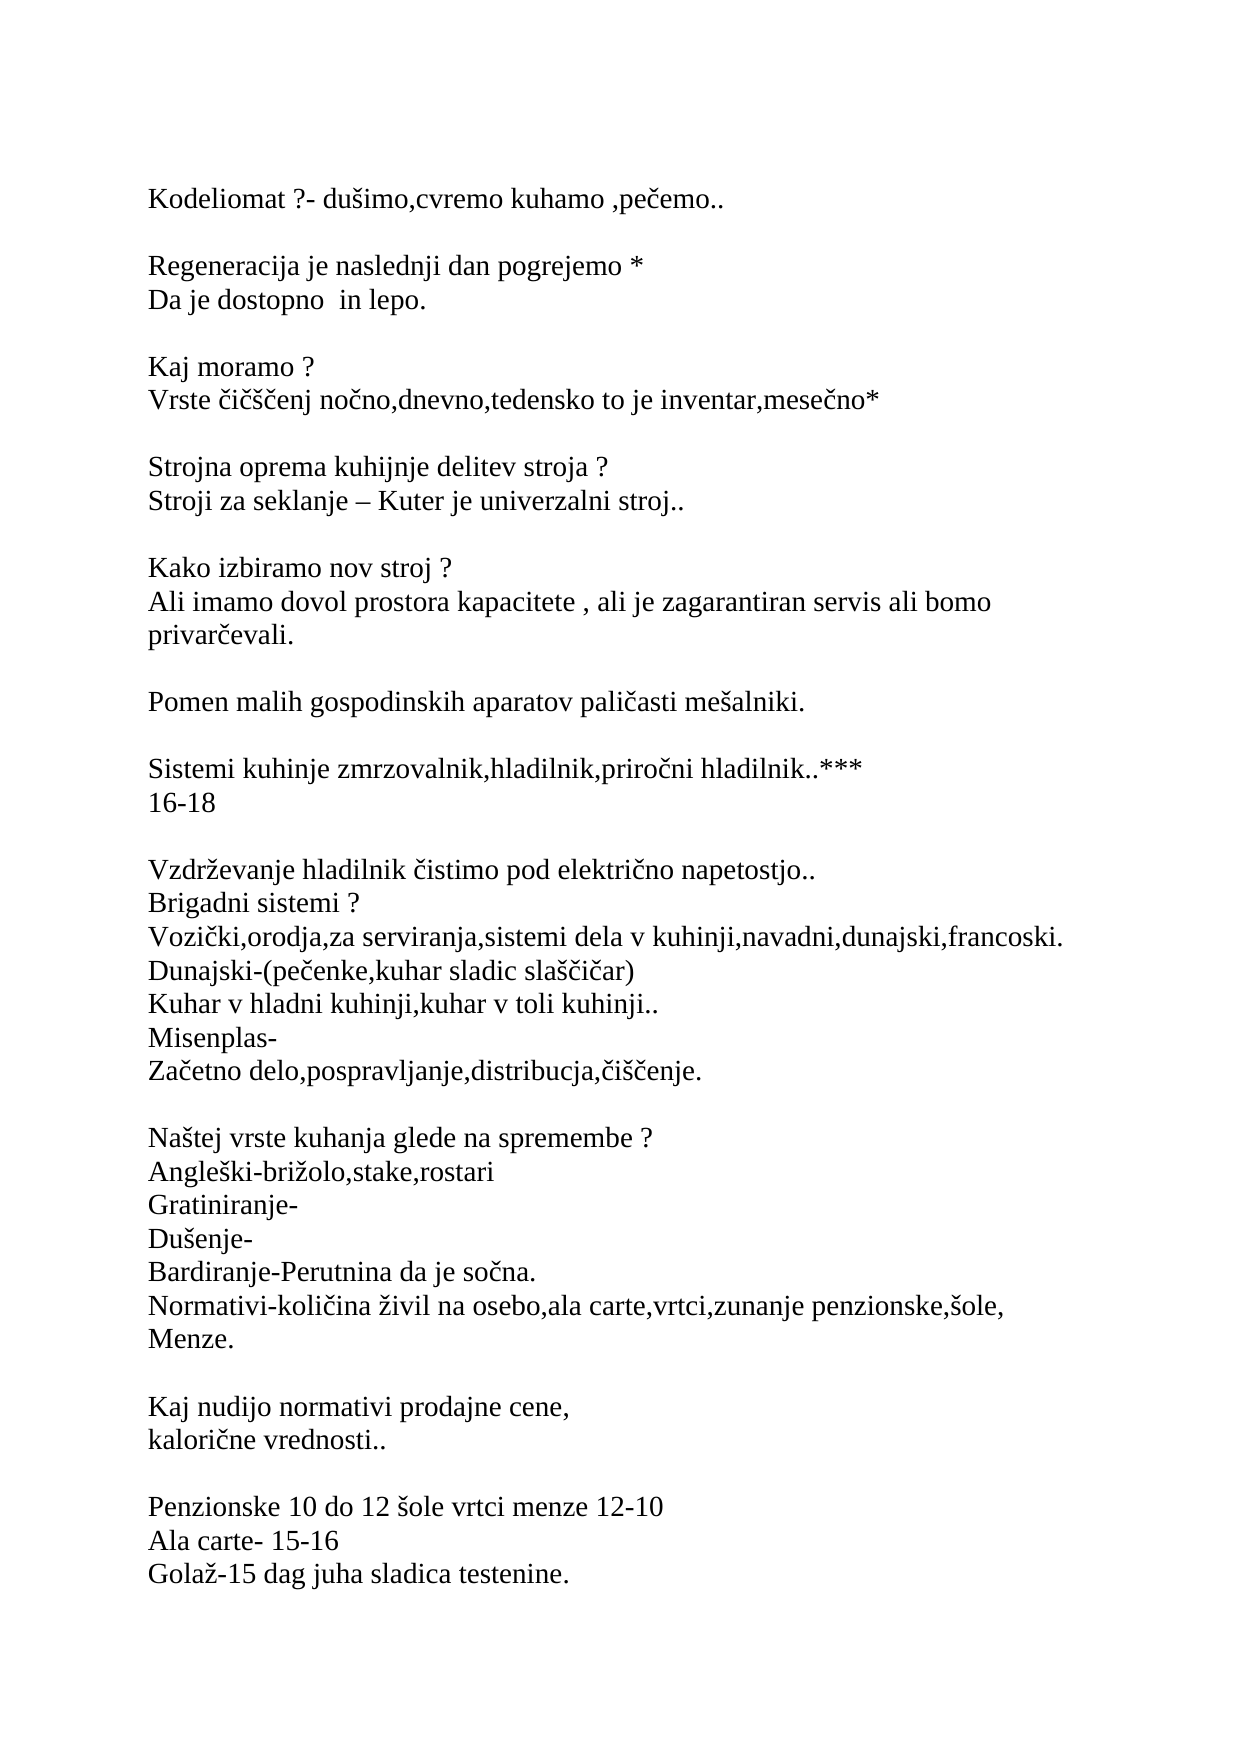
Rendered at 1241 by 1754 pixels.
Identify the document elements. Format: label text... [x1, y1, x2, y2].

text Dunajski-(pečenke,kuhar sladic slaščičar) [148, 953, 1093, 986]
text Vzdrževanje hladilnik čistimo pod električno napetostjo.. [148, 852, 1093, 886]
text Menze. [148, 1322, 1093, 1355]
text Naštej vrste kuhanja glede na spremembe ? [148, 1120, 1093, 1154]
text Brigadni sistemi ? [148, 886, 1093, 919]
text 16-18 [148, 785, 1093, 818]
text Stroji za seklanje – Kuter je univerzalni stroj.. [148, 483, 1093, 517]
text Golaž-15 dag juha sladica testenine. [148, 1556, 1093, 1590]
text Kaj nudijo normativi prodajne cene, [148, 1389, 1093, 1422]
text Pomen malih gospodinskih aparatov paličasti mešalniki. [148, 684, 1093, 718]
text Gratiniranje- [148, 1187, 1093, 1221]
text Kodeliomat ?- dušimo,cvremo kuhamo ,pečemo.. [148, 181, 1093, 215]
text Kuhar v hladni kuhinji,kuhar v toli kuhinji.. [148, 986, 1093, 1020]
text Penzionske 10 do 12 šole vrtci menze 12-10 [148, 1489, 1093, 1523]
text Angleški-brižolo,stake,rostari [148, 1154, 1093, 1187]
text Ala carte- 15-16 [148, 1523, 1093, 1556]
text kalorične vrednosti.. [148, 1422, 1093, 1456]
text Dušenje- [148, 1221, 1093, 1254]
text Strojna oprema kuhijnje delitev stroja ? [148, 449, 1093, 483]
text Vrste čičščenj nočno,dnevno,tedensko to je inventar,mesečno* [148, 382, 1093, 416]
text Kaj moramo ? [148, 349, 1093, 382]
text Misenplas- [148, 1020, 1093, 1053]
text Kako izbiramo nov stroj ? [148, 550, 1093, 584]
text Vozički,orodja,za serviranja,sistemi dela v kuhinji,navadni,dunajski,francoski. [148, 919, 1093, 953]
text Ali imamo dovol prostora kapacitete , ali je zagarantiran servis ali bomo privarčevali. [148, 584, 1093, 651]
text Sistemi kuhinje zmrzovalnik,hladilnik,priročni hladilnik..*** [148, 751, 1093, 785]
text Bardiranje-Perutnina da je sočna. [148, 1254, 1093, 1288]
text Normativi-količina živil na osebo,ala carte,vrtci,zunanje penzionske,šole, [148, 1288, 1093, 1322]
text Da je dostopno in lepo. [148, 282, 1093, 315]
text Regeneracija je naslednji dan pogrejemo * [148, 248, 1093, 282]
text Začetno delo,pospravljanje,distribucja,čiščenje. [148, 1053, 1093, 1087]
